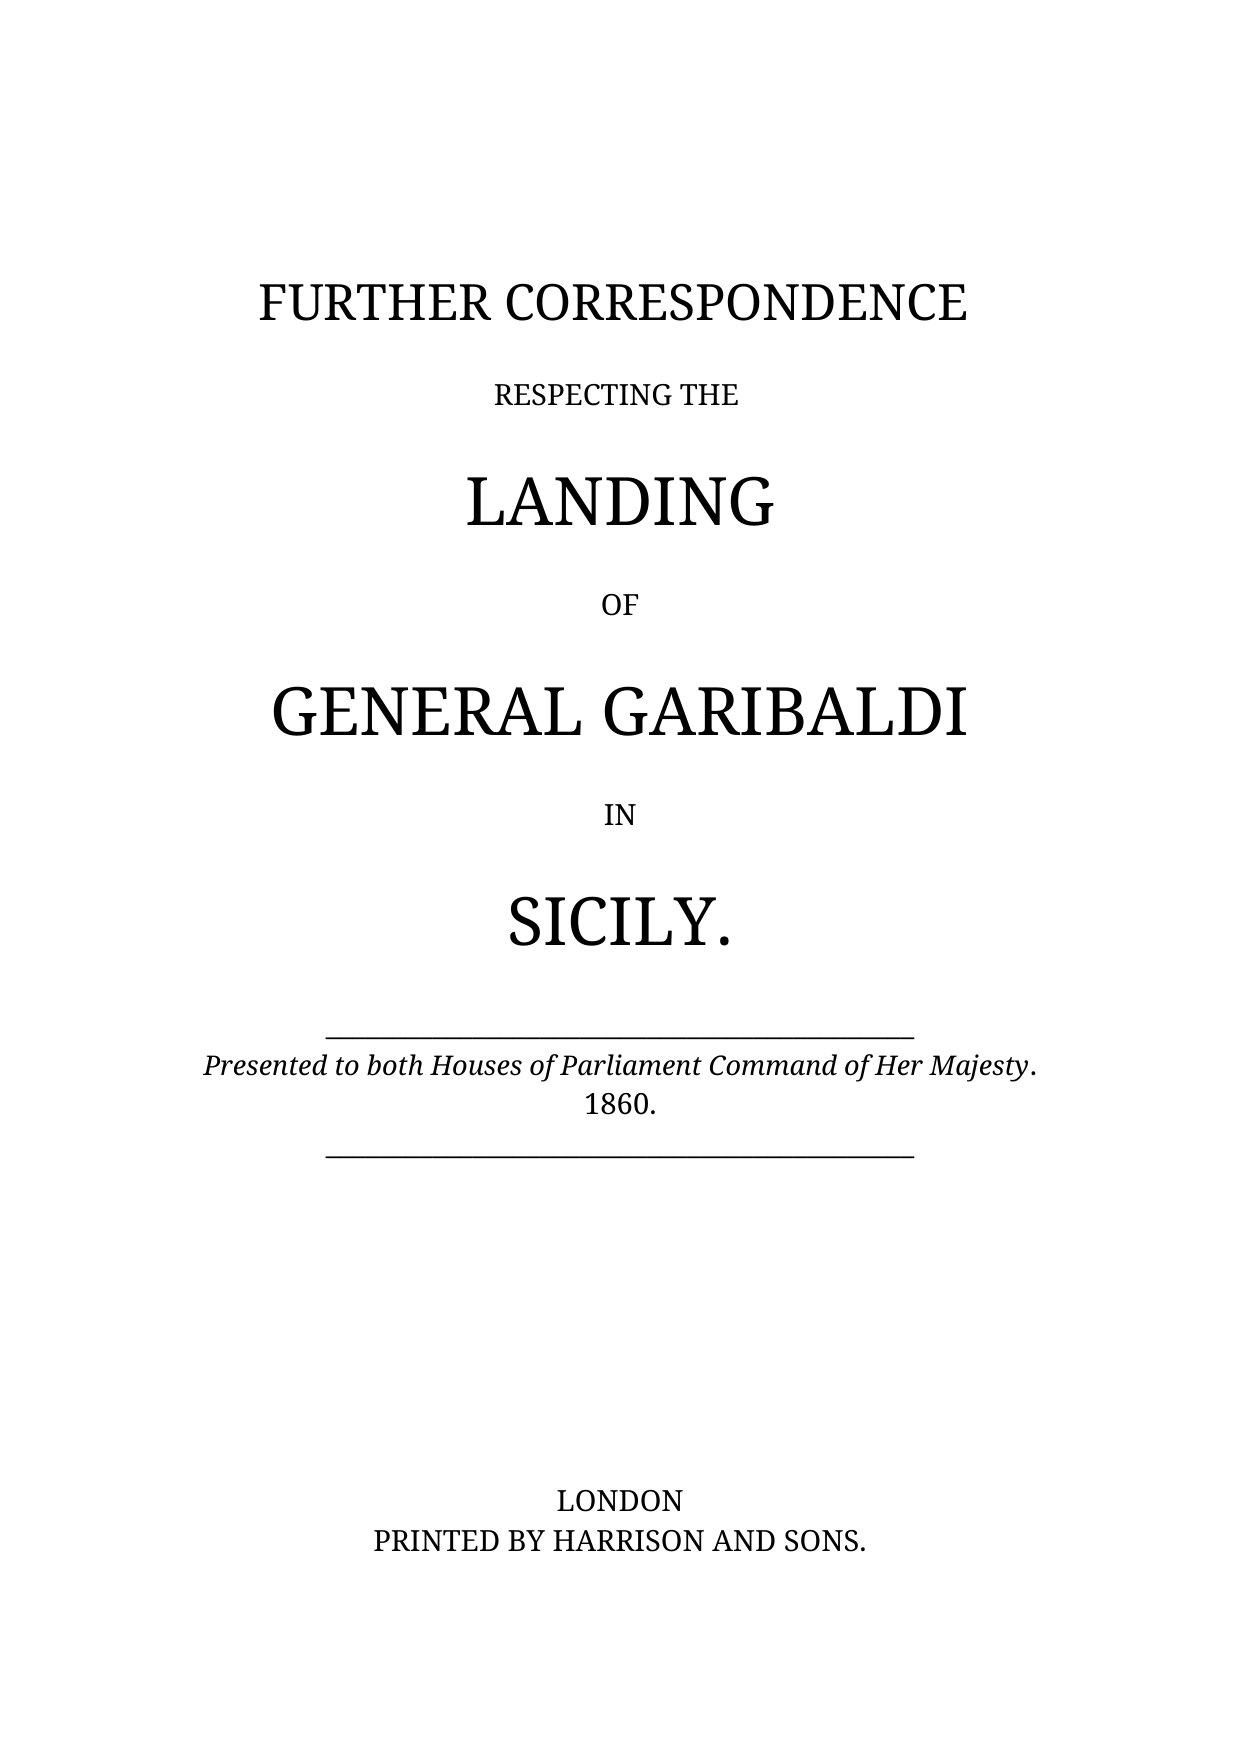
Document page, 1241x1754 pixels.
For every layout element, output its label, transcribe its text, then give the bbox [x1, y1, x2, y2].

text IN [148, 794, 1063, 834]
text OF [148, 584, 1063, 624]
text LANDING [148, 454, 1063, 545]
text ____________________________________________ [148, 1123, 1063, 1163]
text GENERAL GARIBALDI [148, 664, 1063, 754]
text LONDON [148, 1480, 1063, 1520]
text ____________________________________________ [148, 1004, 1063, 1044]
text Presented to both Houses of Parliament Command of Her Majesty. [148, 1044, 1063, 1083]
text SICILY. [148, 874, 1063, 964]
text 1860. [148, 1083, 1063, 1123]
text PRINTED BY HARRISON AND SONS. [148, 1520, 1063, 1560]
text FURTHER CORRESPONDENCE [148, 267, 1063, 335]
text RESPECTING THE [148, 374, 1063, 414]
